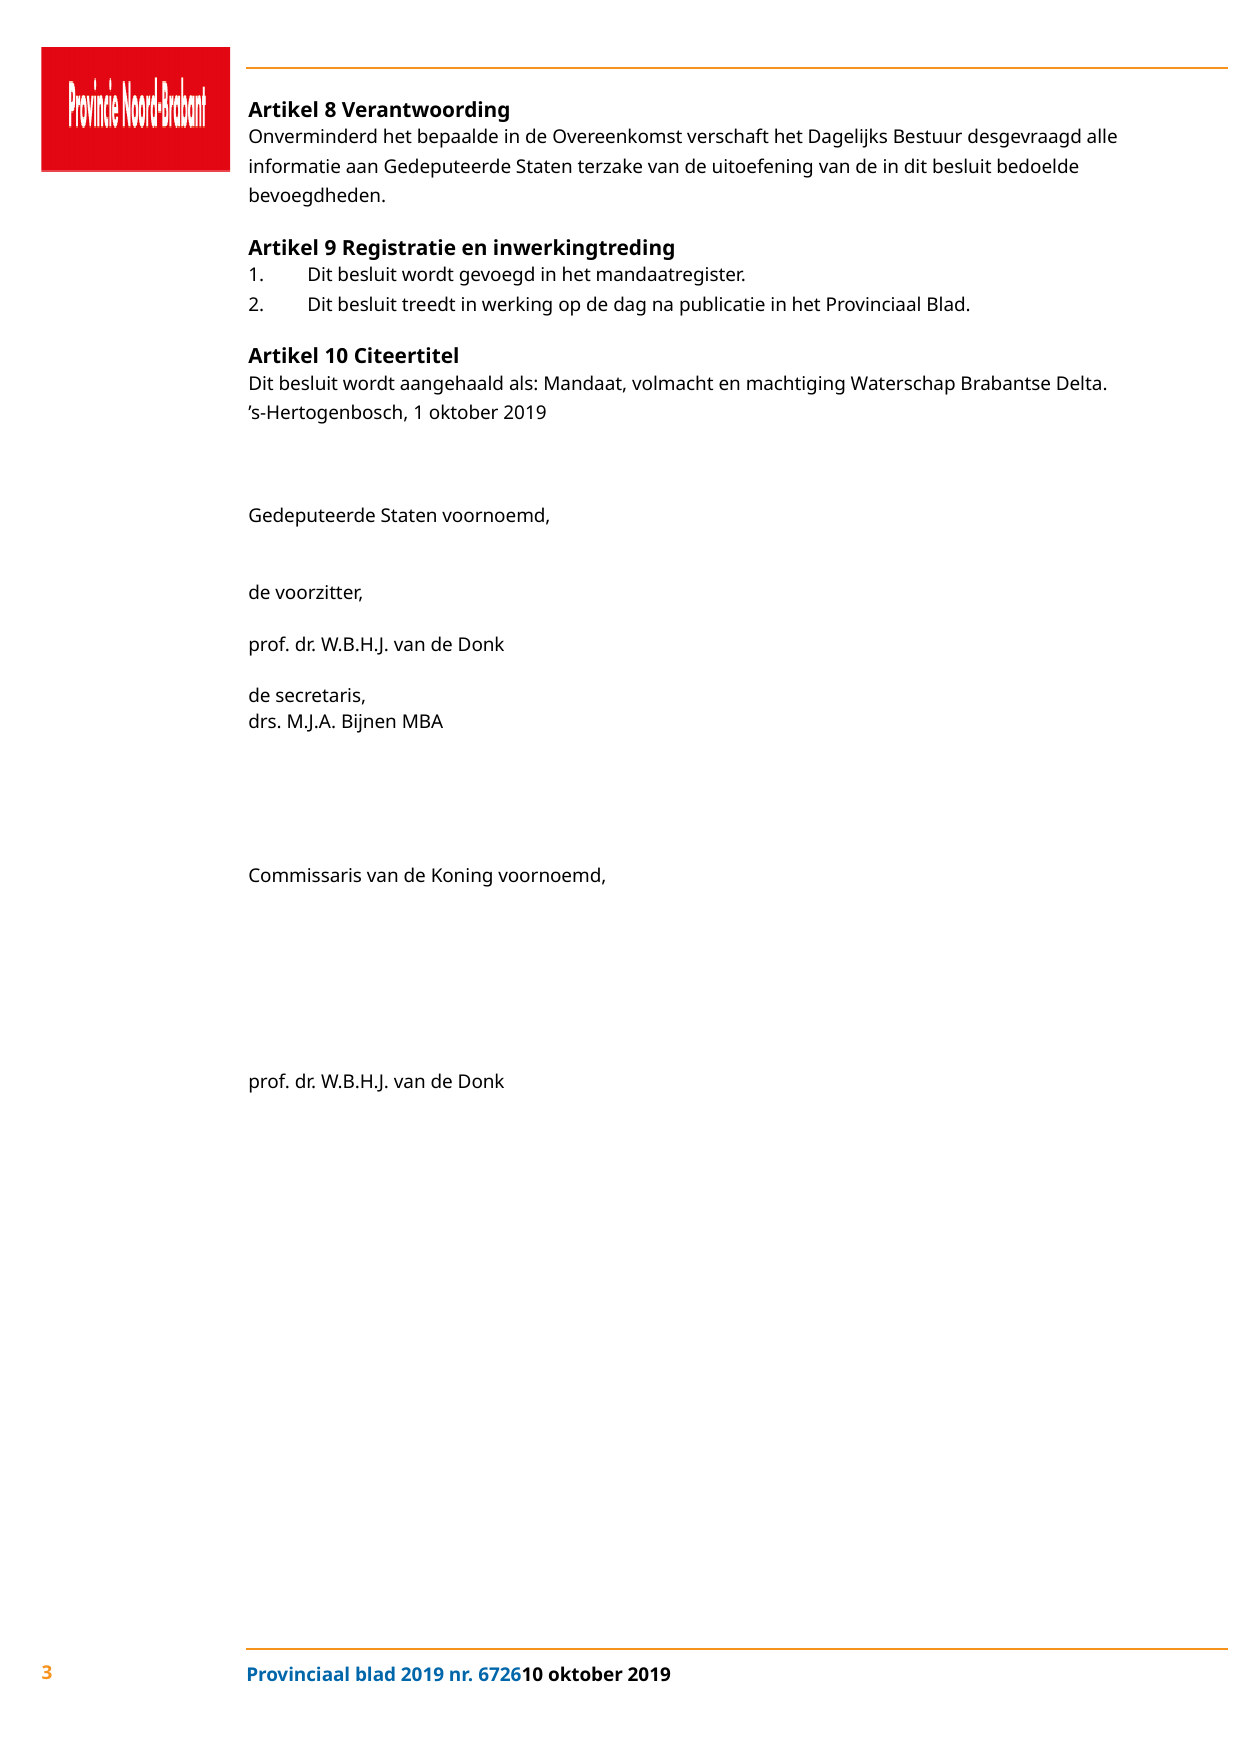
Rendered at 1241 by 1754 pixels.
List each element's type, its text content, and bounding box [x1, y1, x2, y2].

text de secretaris, [248, 682, 1152, 708]
text Artikel 8 Verantwoording [248, 95, 1152, 123]
text Onverminderd het bepaalde in de Overeenkomst verschaft het Dagelijks Bestuur desgevraagd alle informatie aan Gedeputeerde Staten terzake van de uitoefening van de in dit besluit bedoelde bevoegdheden. [248, 123, 1152, 208]
list Dit besluit wordt gevoegd in het mandaatregister. [248, 261, 1152, 287]
text ’s-Hertogenbosch, 1 oktober 2019 [248, 399, 1152, 425]
text Dit besluit wordt aangehaald als: Mandaat, volmacht en machtiging Waterschap Brabantse Delta. [248, 370, 1152, 395]
text drs. M.J.A. Bijnen MBA [248, 708, 1152, 734]
text Commissaris van de Koning voornoemd, [248, 862, 1152, 888]
text Gedeputeerde Staten voornoemd, [248, 502, 1152, 528]
text Artikel 10 Citeertitel [248, 341, 1152, 370]
text prof. dr. W.B.H.J. van de Donk [248, 1068, 1152, 1094]
list Dit besluit treedt in werking op de dag na publicatie in het Provinciaal Blad. [248, 291, 1152, 317]
picture [41, 47, 231, 172]
text Artikel 9 Registratie en inwerkingtreding [248, 233, 1152, 261]
text de voorzitter, [248, 579, 1152, 605]
text prof. dr. W.B.H.J. van de Donk [248, 631, 1152, 657]
